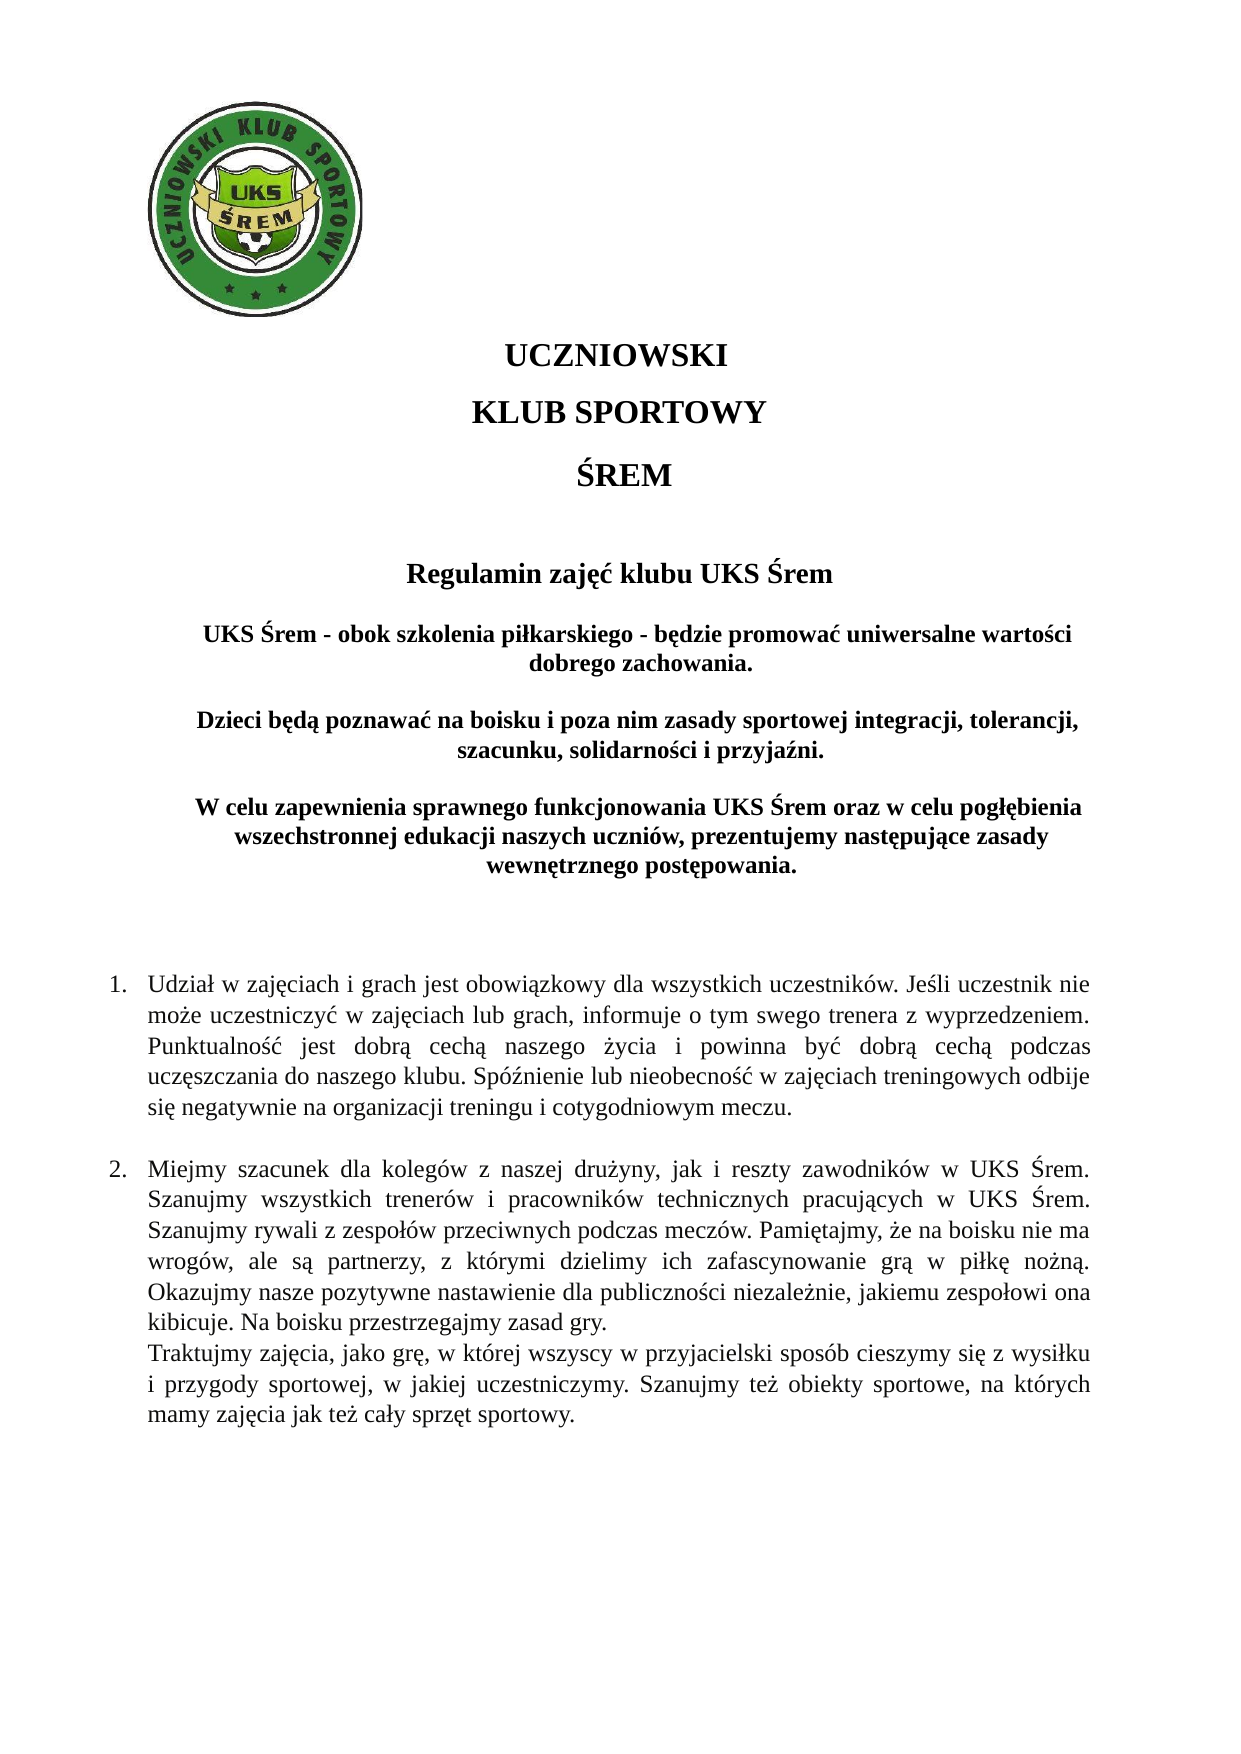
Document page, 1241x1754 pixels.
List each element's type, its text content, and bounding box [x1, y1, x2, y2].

text Regulamin zajęć klubu UKS Śrem [406, 556, 1088, 589]
text Traktujmy zajęcia, jako grę, w której wszyscy w przyjacielski sposób cieszymy się z wysiłku i przygody sportowej, w jakiej uczestniczymy. Szanujmy też obiekty sportowe, na których mamy zajęcia jak też cały sprzęt sportowy. [147, 1338, 1091, 1428]
list Udział w zajęciach i grach jest obowiązkowy dla wszystkich uczestników. Jeśli uczestnik nie może uczestniczyć w zajęciach lub grach, informuje o tym swego trenera z wyprzedzeniem. Punktualność jest dobrą cechą naszego życia i powinna być dobrą cechą podczas uczęszczania do naszego klubu. Spóźnienie lub nieobecność w zajęciach treningowych odbije się negatywnie na organizacji treningu i cotygodniowym meczu. [108, 969, 1091, 1121]
text UKS Śrem - obok szkolenia piłkarskiego - będzie promować uniwersalne wartości dobrego zachowania. [186, 619, 1090, 677]
list Miejmy szacunek dla kolegów z naszej drużyny, jak i reszty zawodników w UKS Śrem. Szanujmy wszystkich trenerów i pracowników technicznych pracujących w UKS Śrem. Szanujmy rywali z zespołów przeciwnych podczas meczów. Pamiętajmy, że na boisku nie ma wrogów, ale są partnerzy, z którymi dzielimy ich zafascynowanie grą w piłkę nożną. Okazujmy nasze pozytywne nastawienie dla publiczności niezależnie, jakiemu zespołowi ona kibicuje. Na boisku przestrzegajmy zasad gry. [108, 1154, 1091, 1336]
text KLUB SPORTOWY [146, 392, 1093, 430]
text W celu zapewnienia sprawnego funkcjonowania UKS Śrem oraz w celu pogłębienia wszechstronnej edukacji naszych uczniów, prezentujemy następujące zasady wewnętrznego postępowania. [186, 792, 1091, 879]
text Dzieci będą poznawać na boisku i poza nim zasady sportowej integracji, tolerancji, szacunku, solidarności i przyjaźni. [186, 705, 1090, 763]
text ŚREM [147, 455, 1093, 493]
text UCZNIOWSKI [156, 335, 1093, 373]
